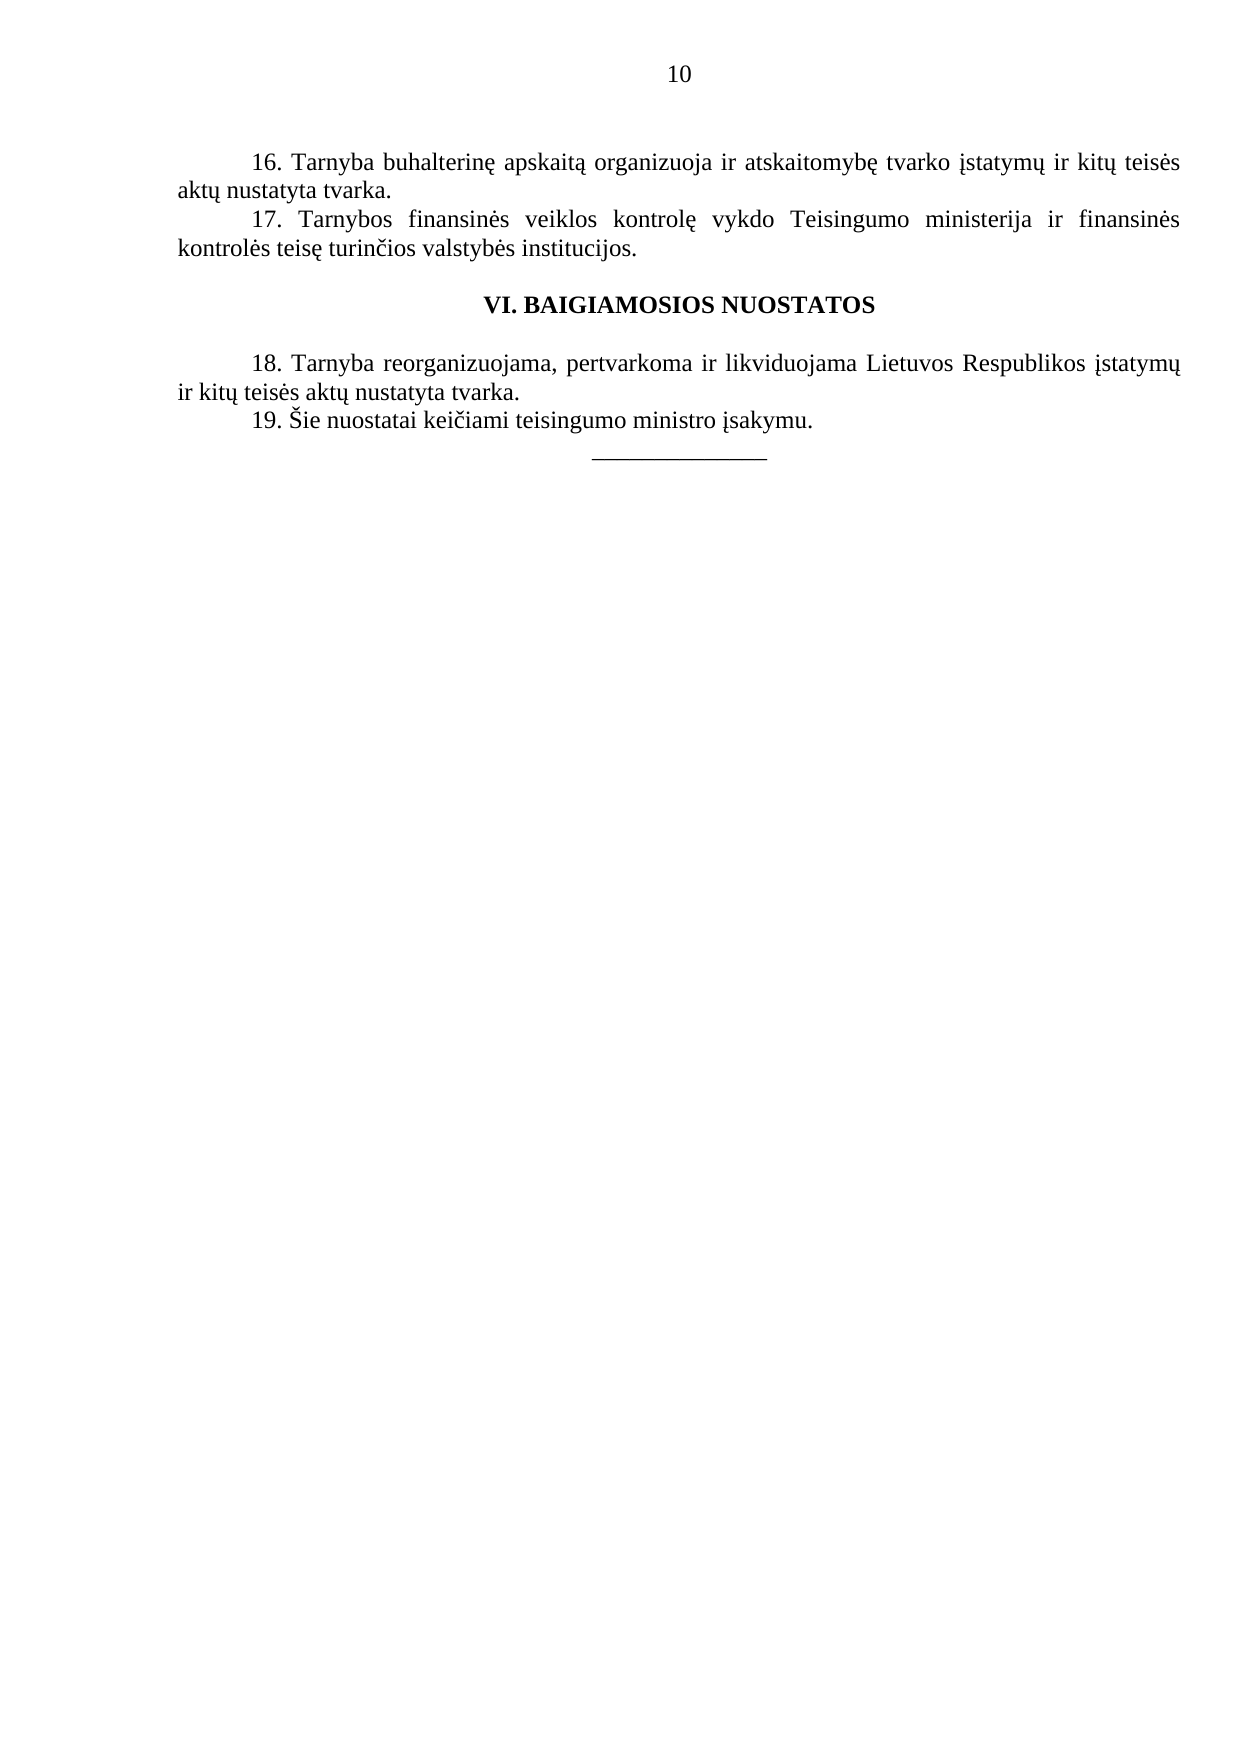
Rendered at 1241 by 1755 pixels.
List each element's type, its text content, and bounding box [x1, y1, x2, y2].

text 19. Šie nuostatai keičiami teisingumo ministro įsakymu. [177, 406, 1181, 434]
text 16. Tarnyba buhalterinę apskaitą organizuoja ir atskaitomybę tvarko įstatymų ir kitų teisės aktų nustatyta tvarka. [177, 147, 1181, 204]
text 18. Tarnyba reorganizuojama, pertvarkoma ir likviduojama Lietuvos Respublikos įstatymų ir kitų teisės aktų nustatyta tvarka. [177, 348, 1181, 406]
text 17. Tarnybos finansinės veiklos kontrolę vykdo Teisingumo ministerija ir finansinės kontrolės teisę turinčios valstybės institucijos. [177, 204, 1181, 262]
text VI. BAIGIAMOSIOS NUOSTATOS [177, 291, 1181, 319]
text ______________ [177, 434, 1181, 463]
